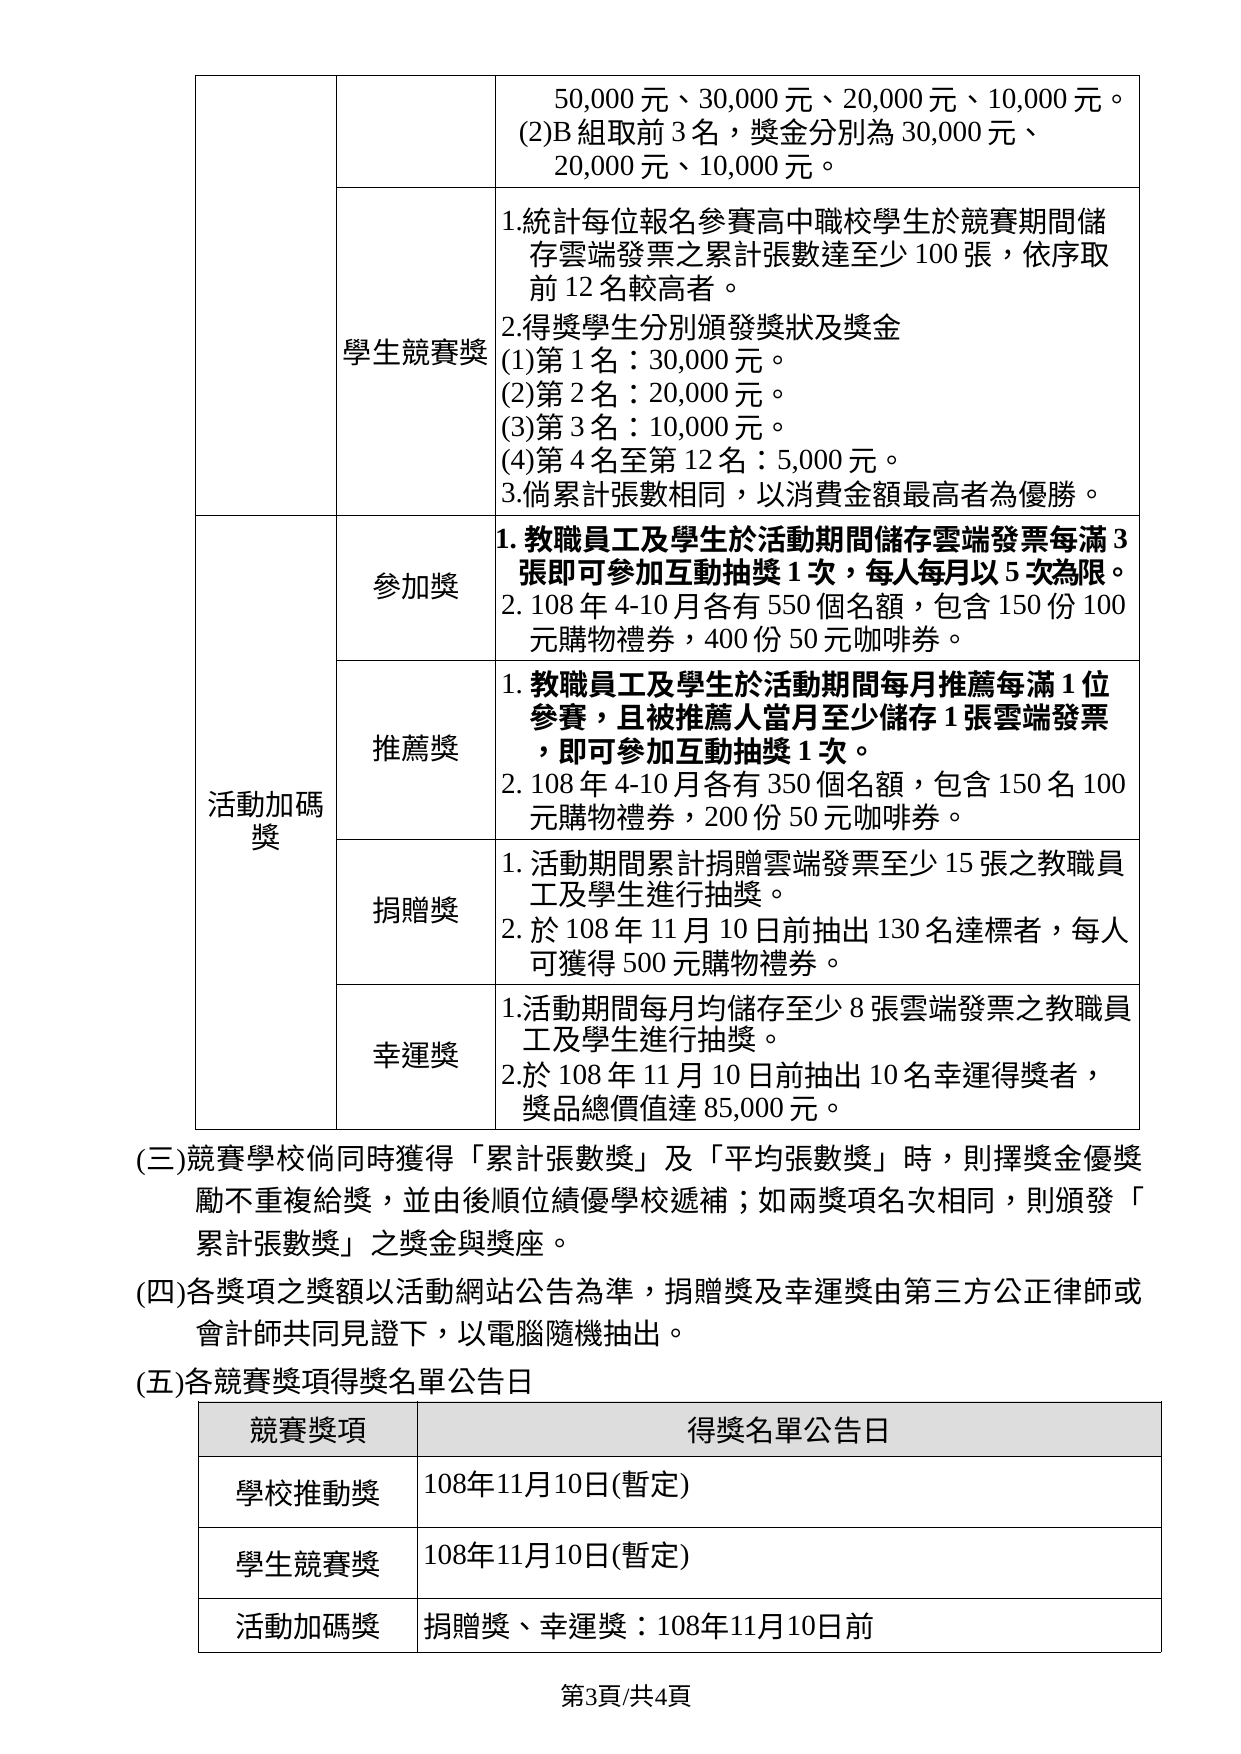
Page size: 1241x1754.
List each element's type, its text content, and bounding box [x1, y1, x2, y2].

table_header 得獎名單公告日 [418, 1403, 1161, 1456]
table_cell 參加獎 [337, 516, 495, 660]
table_cell 學生競賽獎 [337, 188, 495, 515]
table_cell 108年11月10日(暫定) [418, 1457, 1161, 1527]
table_cell 1.活動期間每月均儲存至少8張雲端發票之教職員工及學生進行抽獎。 2.於108年11月10日前抽出10名幸運得獎者，獎品總價值達85,000元。 [496, 985, 1139, 1129]
table_cell 捐贈獎、幸運獎：108年11月10日前 [418, 1599, 1161, 1652]
table_cell 50,000元、30,000元、20,000元、10,000元。 (2)B組取前3名，獎金分別為30,000元、 20,000元、10,000元。 [496, 76, 1139, 187]
table_cell 學校推動獎 [199, 1457, 417, 1527]
text (四)各獎項之獎額以活動網站公告為準，捐贈獎及幸運獎由第三方公正律師或會計師共同見證下，以電腦隨機抽出。 [136, 1268, 1146, 1353]
table_cell 幸運獎 [337, 985, 495, 1129]
text (三)競賽學校倘同時獲得「累計張數獎」及「平均張數獎」時，則擇獎金優獎勵不重複給獎，並由後順位績優學校遞補；如兩獎項名次相同，則頒發「累計張數獎」之獎金與獎座。 [136, 1136, 1146, 1263]
table_cell 1. 活動期間累計捐贈雲端發票至少15張之教職員工及學生進行抽獎。 2. 於108年11月10日前抽出130名達標者，每人可獲得500元購物禮券。 [496, 840, 1139, 984]
table_cell 推薦獎 [337, 661, 495, 839]
table_cell 學生競賽獎 [199, 1528, 417, 1597]
table_cell 1. 教職員工及學生於活動期間儲存雲端發票每滿3張即可參加互動抽獎1次，每人每月以5次為限。 2. 108年4-10月各有550個名額，包含150份100元購物禮券，400份50元咖啡券。 [496, 516, 1139, 660]
table_cell 1.統計每位報名參賽高中職校學生於競賽期間儲存雲端發票之累計張數達至少100張，依序取前12名較高者。 2.得獎學生分別頒發獎狀及獎金 (1)第1名：30,000元。 (2)第2名：20,000元。 (3)第3名：10,000元。 (4)第4名至第12名：5,000元。 3.倘累計張數相同，以消費金額最高者為優勝。 [496, 188, 1139, 515]
table_cell 捐贈獎 [337, 840, 495, 984]
table_cell [196, 76, 336, 515]
text (五)各競賽獎項得獎名單公告日 [136, 1359, 1146, 1401]
table_header 競賽獎項 [199, 1403, 417, 1456]
table_cell 1. 教職員工及學生於活動期間每月推薦每滿1位參賽，且被推薦人當月至少儲存1張雲端發票，即可參加互動抽獎1次。 2. 108年4-10月各有350個名額，包含150名100元購物禮券，200份50元咖啡券。 [496, 661, 1139, 839]
table_cell 活動加碼獎 [199, 1599, 417, 1652]
table_cell [337, 76, 495, 187]
table_cell 108年11月10日(暫定) [418, 1528, 1161, 1597]
table_cell 活動加碼獎 [196, 516, 336, 1129]
